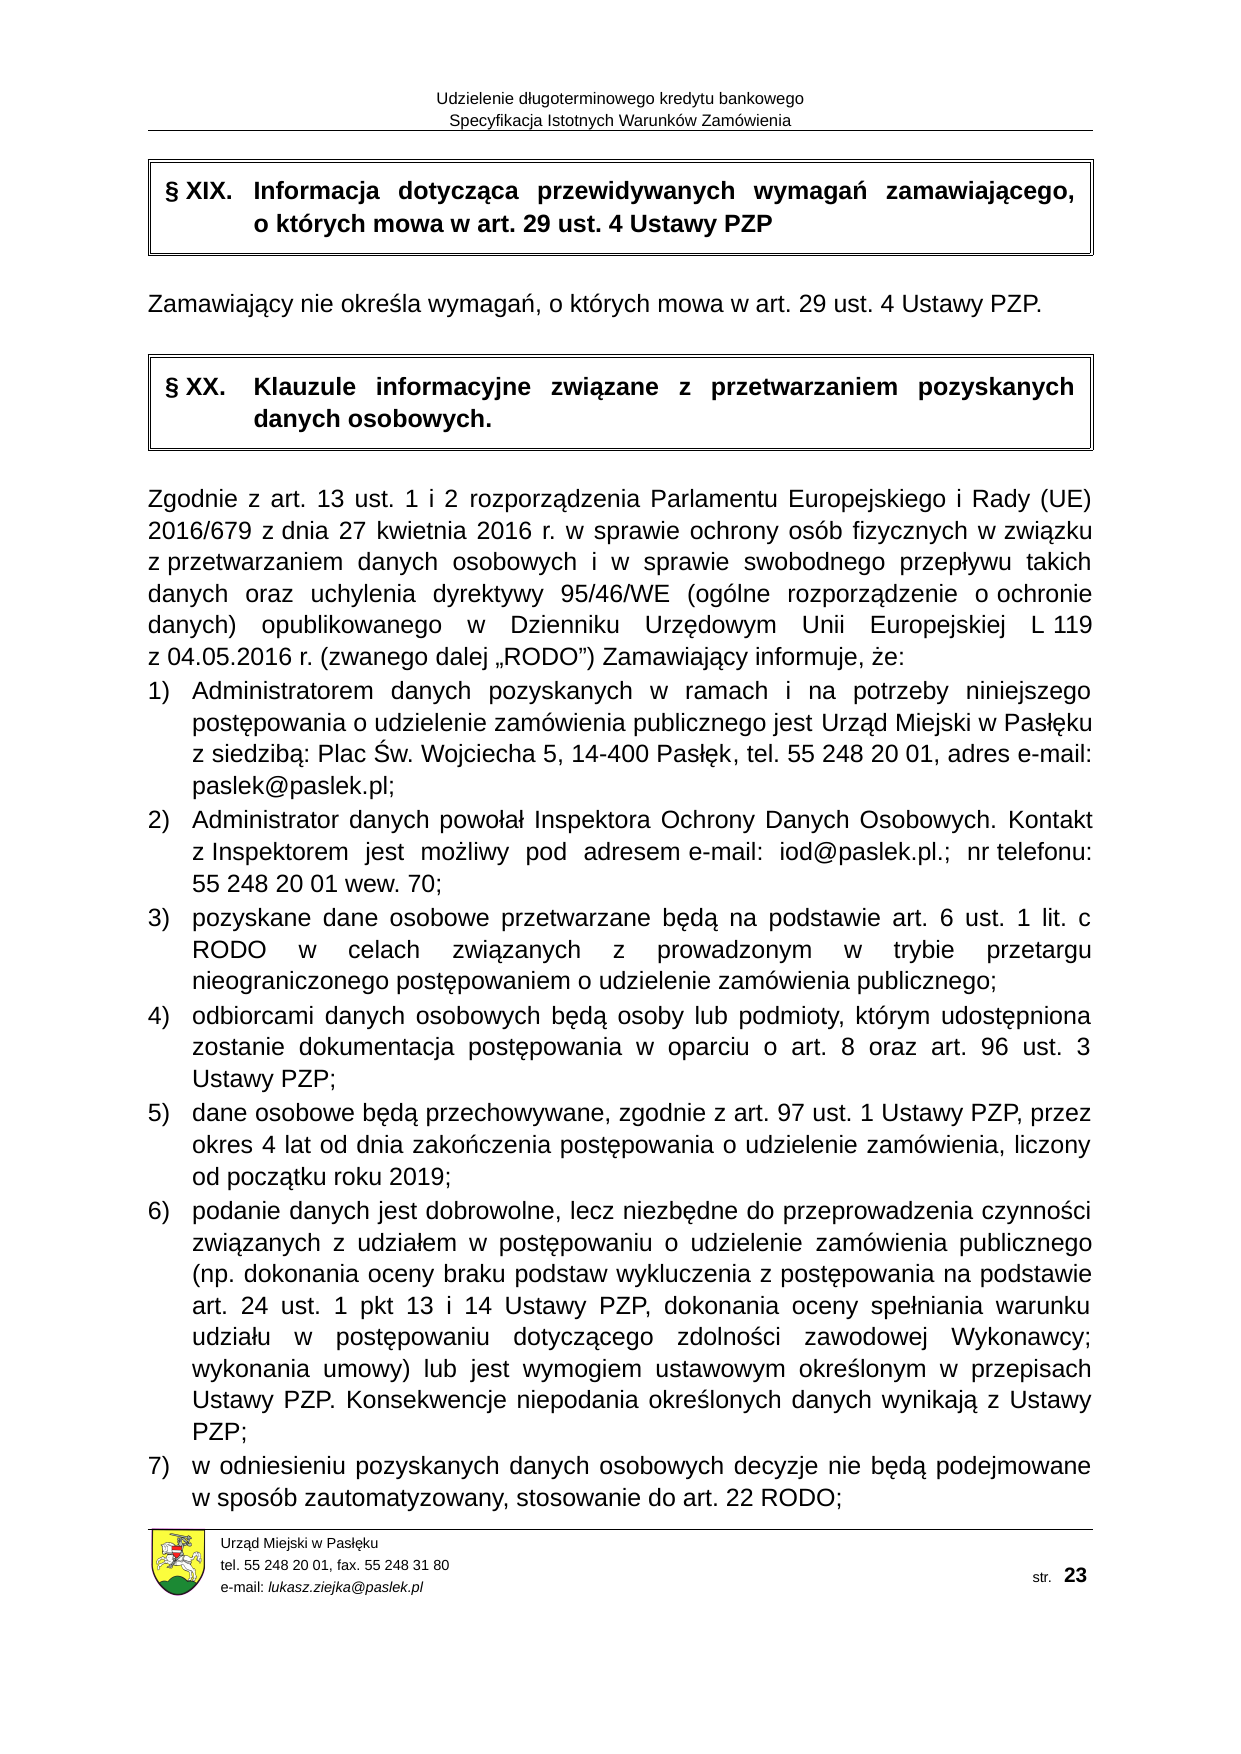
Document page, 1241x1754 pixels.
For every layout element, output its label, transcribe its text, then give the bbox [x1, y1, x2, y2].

list odbiorcami danych osobowych będą osoby lub podmioty, którym udostępniona zostanie dokumentacja postępowania w oparciu o art. 8 oraz art. 96 ust. 3 Ustawy PZP; [148, 1001, 1093, 1093]
list Administratorem danych pozyskanych w ramach i na potrzeby niniejszego postępowania o udzielenie zamówienia publicznego jest Urząd Miejski w Pasłęku z siedzibą: Plac Św. Wojciecha 5, 14-400 Pasłęk, tel. 55 248 20 01, adres e-mail: paslek@paslek.pl; [148, 676, 1093, 800]
list Administrator danych powołał Inspektora Ochrony Danych Osobowych. Kontakt z Inspektorem jest możliwy pod adresem e-mail: iod@paslek.pl.; nr telefonu: 55 248 20 01 wew. 70; [148, 806, 1093, 897]
list dane osobowe będą przechowywane, zgodnie z art. 97 ust. 1 Ustawy PZP, przez okres 4 lat od dnia zakończenia postępowania o udzielenie zamówienia, liczony od początku roku 2019; [148, 1098, 1093, 1190]
picture [151, 1530, 206, 1596]
text Zamawiający nie określa wymagań, o których mowa w art. 29 ust. 4 Ustawy PZP. [148, 289, 1093, 318]
list pozyskane dane osobowe przetwarzane będą na podstawie art. 6 ust. 1 lit. c RODO w celach związanych z prowadzonym w trybie przetargu nieograniczonego postępowaniem o udzielenie zamówienia publicznego; [148, 903, 1093, 995]
subtitle § XIX. Informacja dotycząca przewidywanych wymagań zamawiającego, o których mowa w art. 29 ust. 4 Ustawy PZP [151, 163, 1090, 253]
subtitle § XX. Klauzule informacyjne związane z przetwarzaniem pozyskanych danych osobowych. [151, 358, 1090, 448]
list w odniesieniu pozyskanych danych osobowych decyzje nie będą podejmowane w sposób zautomatyzowany, stosowanie do art. 22 RODO; [148, 1451, 1093, 1512]
list podanie danych jest dobrowolne, lecz niezbędne do przeprowadzenia czynności związanych z udziałem w postępowaniu o udzielenie zamówienia publicznego (np. dokonania oceny braku podstaw wykluczenia z postępowania na podstawie art. 24 ust. 1 pkt 13 i 14 Ustawy PZP, dokonania oceny spełniania warunku udziału w postępowaniu dotyczącego zdolności zawodowej Wykonawcy; wykonania umowy) lub jest wymogiem ustawowym określonym w przepisach Ustawy PZP. Konsekwencje niepodania określonych danych wynikają z Ustawy PZP; [148, 1196, 1093, 1446]
text Zgodnie z art. 13 ust. 1 i 2 rozporządzenia Parlamentu Europejskiego i Rady (UE) 2016/679 z dnia 27 kwietnia 2016 r. w sprawie ochrony osób fizycznych w związku z przetwarzaniem danych osobowych i w sprawie swobodnego przepływu takich danych oraz uchylenia dyrektywy 95/46/WE (ogólne rozporządzenie o ochronie danych) opublikowanego w Dzienniku Urzędowym Unii Europejskiej L 119 z 04.05.2016 r. (zwanego dalej „RODO”) Zamawiający informuje, że: [148, 484, 1093, 671]
